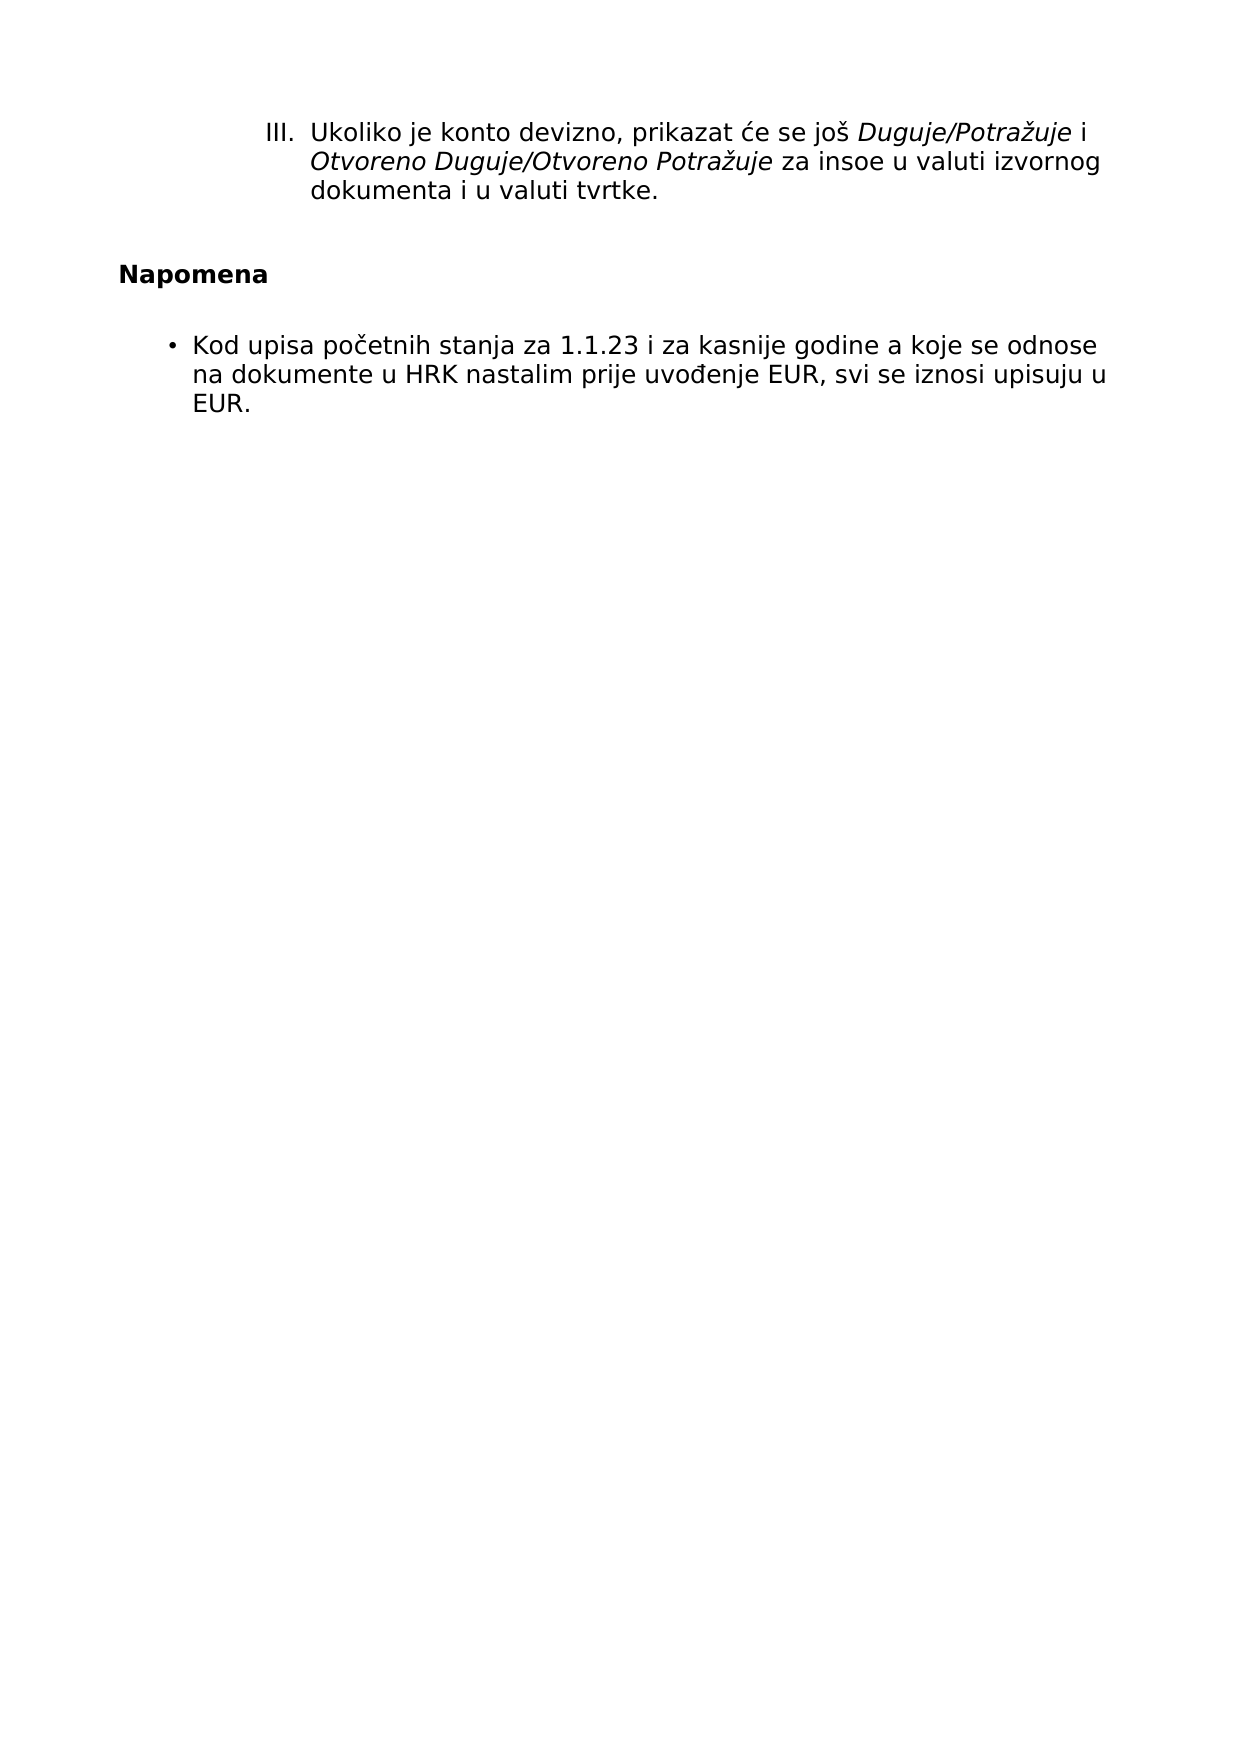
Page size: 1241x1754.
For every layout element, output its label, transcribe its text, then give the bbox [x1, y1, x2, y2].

list Ukoliko je konto devizno, prikazat će se još Duguje/Potražuje i Otvoreno Duguje/Otvoreno Potražuje za insoe u valuti izvornog dokumenta i u valuti tvrtke. [295, 118, 1122, 206]
subtitle Napomena [118, 260, 1122, 289]
list Kod upisa početnih stanja za 1.1.23 i za kasnije godine a koje se odnose na dokumente u HRK nastalim prije uvođenje EUR, svi se iznosi upisuju u EUR. [177, 331, 1122, 419]
